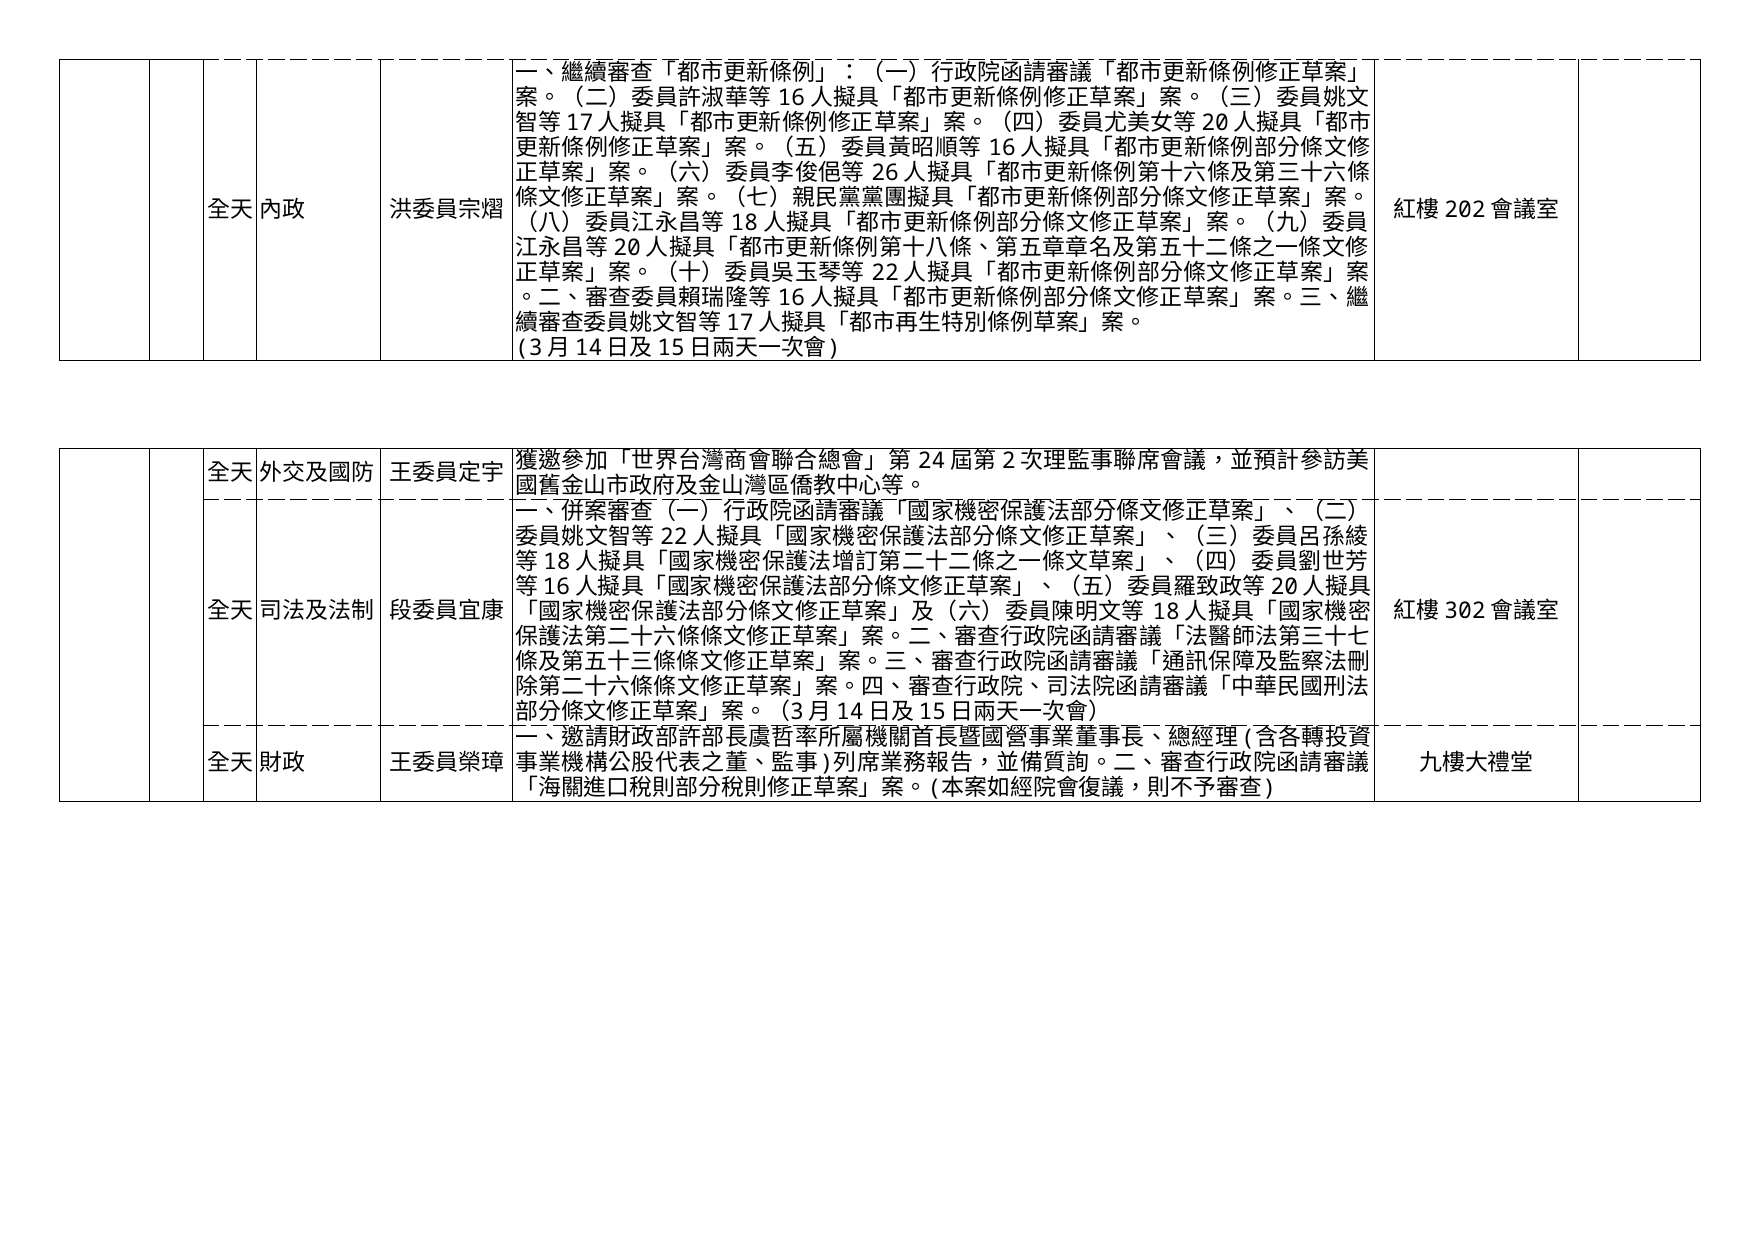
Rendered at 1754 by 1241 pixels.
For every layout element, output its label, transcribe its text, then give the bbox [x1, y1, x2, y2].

table_cell 全天 [204, 725, 256, 801]
table_cell 司法及法制 [257, 499, 380, 724]
table_header 全天 [204, 449, 256, 498]
table_header [60, 449, 149, 801]
table_cell [1579, 59, 1700, 360]
table_header 王委員定宇 [381, 449, 512, 498]
table_cell 全天 [204, 499, 256, 724]
table_cell 財政 [257, 725, 380, 801]
table_header [1579, 449, 1700, 498]
table_cell [60, 60, 149, 360]
table_cell 王委員榮璋 [381, 725, 512, 801]
table_cell 一、併案審查（一）行政院函請審議「國家機密保護法部分條文修正草案」、（二）委員姚文智等22人擬具「國家機密保護法部分條文修正草案」、（三）委員呂孫綾等18人擬具「國家機密保護法增訂第二十二條之一條文草案」、（四）委員劉世芳等16人擬具「國家機密保護法部分條文修正草案」、（五）委員羅致政等20人擬具「國家機密保護法部分條文修正草案」及（六）委員陳明文等18人擬具「國家機密保護法第二十六條條文修正草案」案。二、審查行政院函請審議「法醫師法第三十七條及第五十三條條文修正草案」案。三、審查行政院函請審議「通訊保障及監察法刪除第二十六條條文修正草案」案。四、審查行政院、司法院函請審議「中華民國刑法部分條文修正草案」案。（3月14日及15日兩天一次會） [513, 499, 1374, 724]
table_header [150, 449, 203, 801]
table_cell [1579, 725, 1700, 801]
table_cell 紅樓202會議室 [1375, 59, 1578, 360]
table_header 獲邀參加「世界台灣商會聯合總會」第24屆第2次理監事聯席會議，並預計參訪美國舊金山市政府及金山灣區僑教中心等。 [513, 449, 1374, 498]
table_cell [150, 60, 203, 360]
table_cell 一、邀請財政部許部長虞哲率所屬機關首長暨國營事業董事長、總經理(含各轉投資事業機構公股代表之董、監事)列席業務報告，並備質詢。二、審查行政院函請審議「海關進口稅則部分稅則修正草案」案。(本案如經院會復議，則不予審查) [513, 725, 1374, 801]
table_cell 一、繼續審查「都市更新條例」：（一）行政院函請審議「都市更新條例修正草案」案。（二）委員許淑華等16人擬具「都市更新條例修正草案」案。（三）委員姚文智等17人擬具「都市更新條例修正草案」案。（四）委員尤美女等20人擬具「都市更新條例修正草案」案。（五）委員黃昭順等16人擬具「都市更新條例部分條文修正草案」案。（六）委員李俊俋等26人擬具「都市更新條例第十六條及第三十六條條文修正草案」案。（七）親民黨黨團擬具「都市更新條例部分條文修正草案」案。（八）委員江永昌等18人擬具「都市更新條例部分條文修正草案」案。（九）委員江永昌等20人擬具「都市更新條例第十八條、第五章章名及第五十二條之一條文修正草案」案。（十）委員吳玉琴等22人擬具「都市更新條例部分條文修正草案」案。二、審查委員賴瑞隆等16人擬具「都市更新條例部分條文修正草案」案。三、繼續審查委員姚文智等17人擬具「都市再生特別條例草案」案。 (3月14日及15日兩天一次會) [513, 59, 1374, 360]
table_header [1375, 449, 1578, 498]
table_cell [1579, 499, 1700, 724]
table_cell 內政 [257, 59, 380, 360]
table_cell 段委員宜康 [381, 499, 512, 724]
table_header 外交及國防 [257, 449, 380, 498]
table_cell 全天 [204, 59, 256, 360]
table_cell 九樓大禮堂 [1375, 725, 1578, 801]
table_cell 洪委員宗熠 [381, 59, 512, 360]
table_cell 紅樓302會議室 [1375, 499, 1578, 724]
